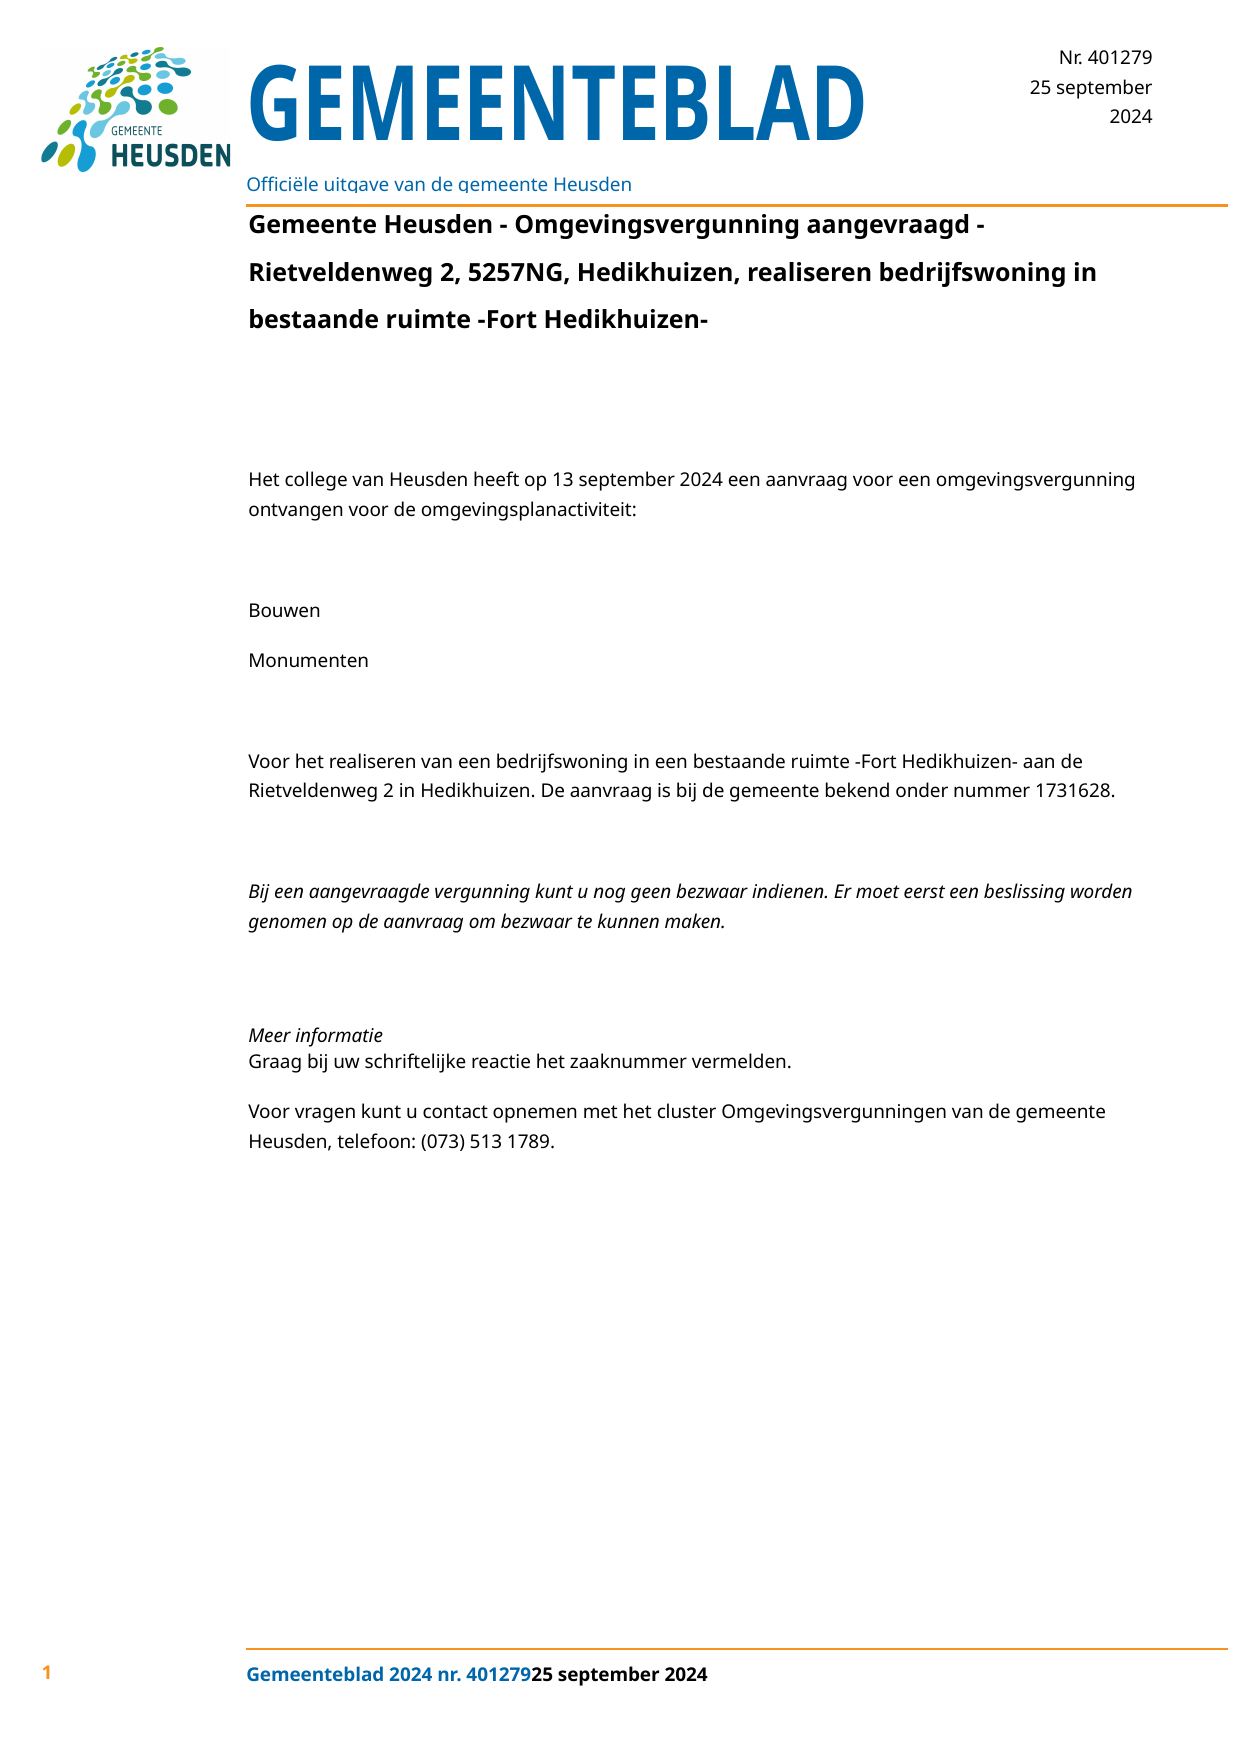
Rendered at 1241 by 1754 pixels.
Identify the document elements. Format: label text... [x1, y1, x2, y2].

text Voor vragen kunt u contact opnemen met het cluster Omgevingsvergunningen van de gemeente Heusden, telefoon: (073) 513 1789. [248, 1098, 1152, 1154]
text Voor het realiseren van een bedrijfswoning in een bestaande ruimte -Fort Hedikhuizen- aan de Rietveldenweg 2 in Hedikhuizen. De aanvraag is bij de gemeente bekend onder nummer 1731628. [248, 748, 1152, 803]
text Bouwen [248, 597, 1152, 622]
text Graag bij uw schriftelijke reactie het zaaknummer vermelden. [248, 1048, 1152, 1074]
text Het college van Heusden heeft op 13 september 2024 een aanvraag voor een omgevingsvergunning ontvangen voor de omgevingsplanactiviteit: [248, 466, 1152, 522]
picture [41, 47, 231, 172]
text Monumenten [248, 647, 1152, 673]
text Bij een aangevraagde vergunning kunt u nog geen bezwaar indienen. Er moet eerst een beslissing worden genomen op de aanvraag om bezwaar te kunnen maken. [248, 878, 1152, 934]
text Meer informatie [248, 1022, 1152, 1048]
text Gemeente Heusden - Omgevingsvergunning aangevraagd - Rietveldenweg 2, 5257NG, Hedikhuizen, realiseren bedrijfswoning in bestaande ruimte -Fort Hedikhuizen- [248, 207, 1152, 336]
